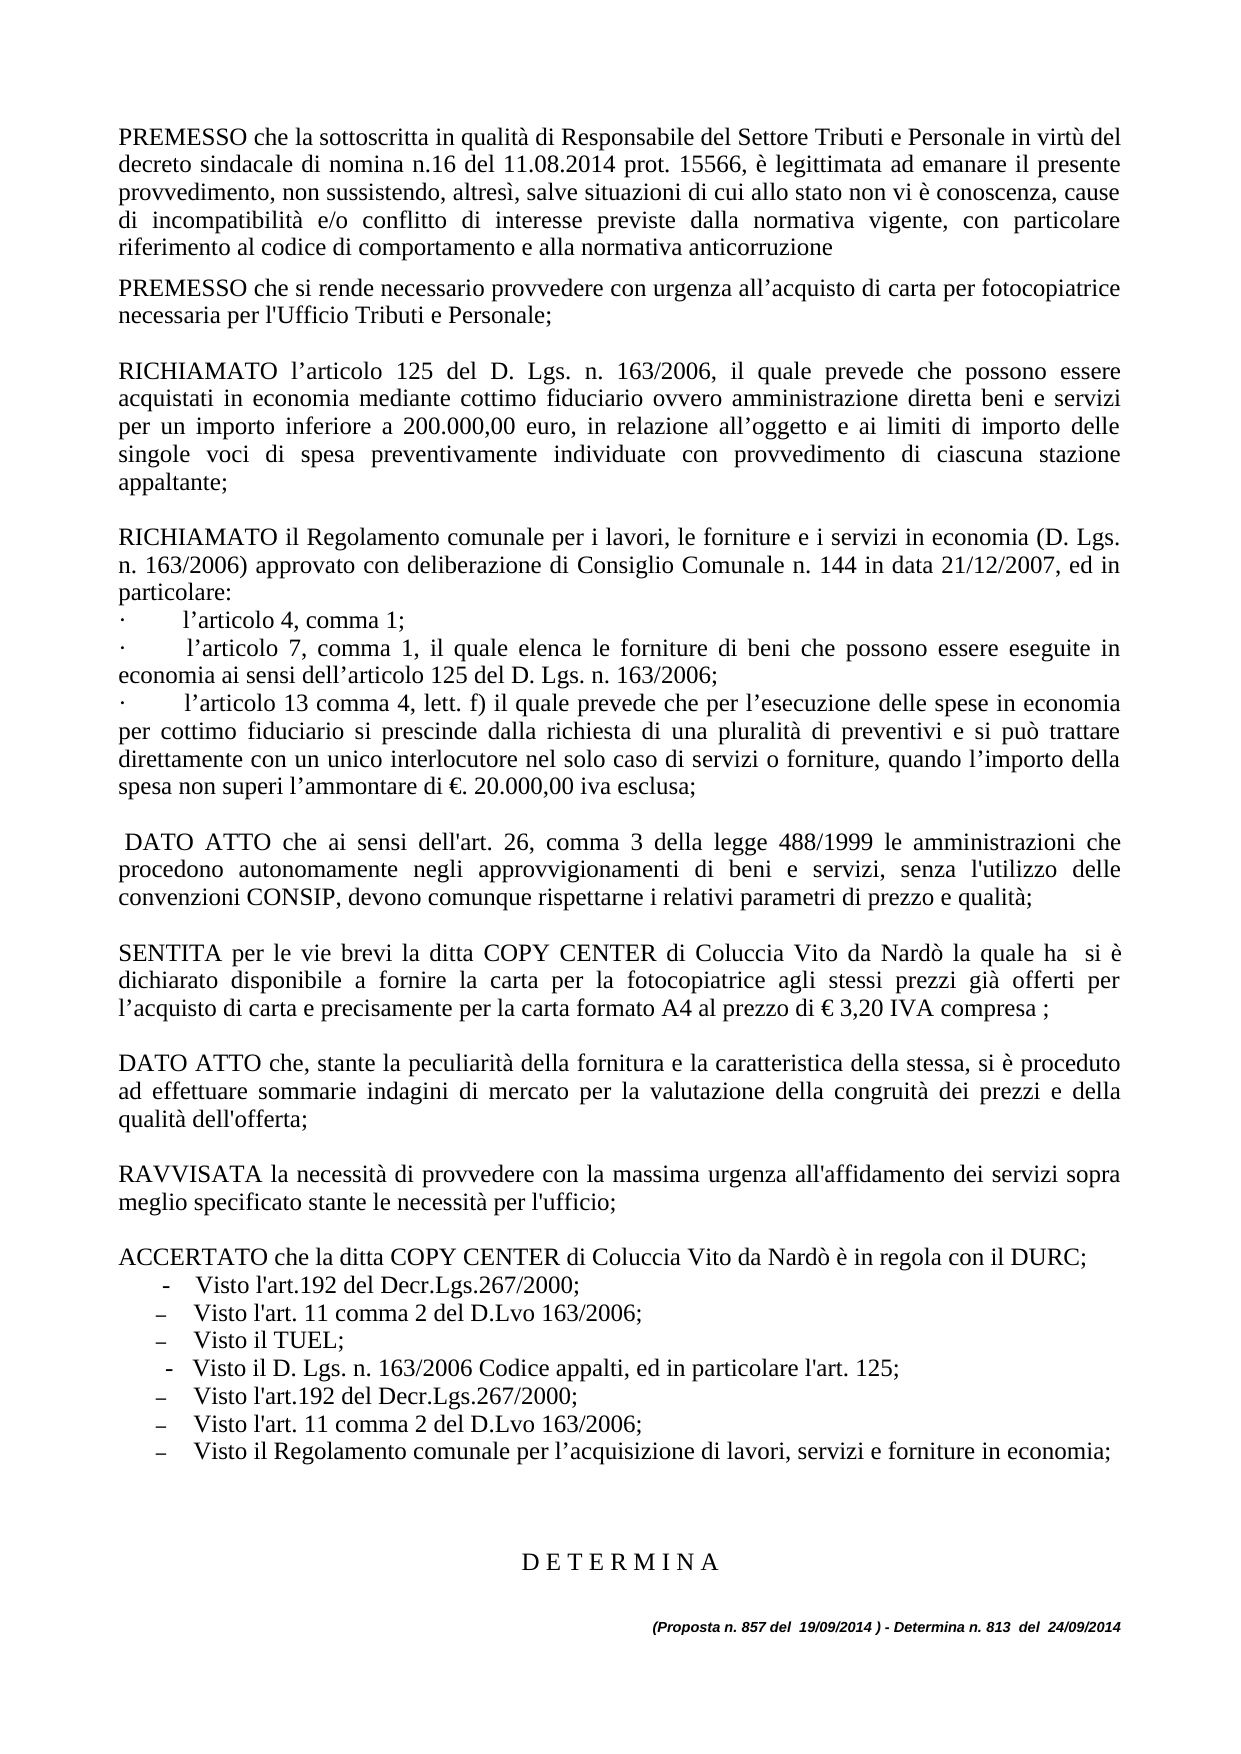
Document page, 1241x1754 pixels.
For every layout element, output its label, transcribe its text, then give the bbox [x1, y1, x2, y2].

list Visto il Regolamento comunale per l’acquisizione di lavori, servizi e forniture in economia; [156, 1437, 1122, 1465]
text PREMESSO che la sottoscritta in qualità di Responsabile del Settore Tributi e Personale in virtù del decreto sindacale di nomina n.16 del 11.08.2014 prot. 15566, è legittimata ad emanare il presente provvedimento, non sussistendo, altresì, salve situazioni di cui allo stato non vi è conoscenza, cause di incompatibilità e/o conflitto di interesse previste dalla normativa vigente, con particolare riferimento al codice di comportamento e alla normativa anticorruzione [118, 123, 1122, 261]
text RICHIAMATO l’articolo 125 del D. Lgs. n. 163/2006, il quale prevede che possono essere acquistati in economia mediante cottimo fiduciario ovvero amministrazione diretta beni e servizi per un importo inferiore a 200.000,00 euro, in relazione all’oggetto e ai limiti di importo delle singole voci di spesa preventivamente individuate con provvedimento di ciascuna stazione appaltante; [118, 357, 1122, 495]
text SENTITA per le vie brevi la ditta COPY CENTER di Coluccia Vito da Nardò la quale ha si è dichiarato disponibile a fornire la carta per la fotocopiatrice agli stessi prezzi già offerti per l’acquisto di carta e precisamente per la carta formato A4 al prezzo di € 3,20 IVA compresa ; [118, 939, 1122, 1022]
text · l’articolo 7, comma 1, il quale elenca le forniture di beni che possono essere eseguite in economia ai sensi dell’articolo 125 del D. Lgs. n. 163/2006; [118, 634, 1122, 689]
text · l’articolo 4, comma 1; [118, 606, 1122, 634]
text DATO ATTO che ai sensi dell'art. 26, comma 3 della legge 488/1999 le amministrazioni che procedono autonomamente negli approvvigionamenti di beni e servizi, senza l'utilizzo delle convenzioni CONSIP, devono comunque rispettarne i relativi parametri di prezzo e qualità; [118, 828, 1122, 911]
list Visto l'art. 11 comma 2 del D.Lvo 163/2006; [156, 1299, 1122, 1327]
text PREMESSO che si rende necessario provvedere con urgenza all’acquisto di carta per fotocopiatrice necessaria per l'Ufficio Tributi e Personale; [118, 274, 1122, 329]
text RAVVISATA la necessità di provvedere con la massima urgenza all'affidamento dei servizi sopra meglio specificato stante le necessità per l'ufficio; [118, 1160, 1122, 1216]
text - Visto l'art.192 del Decr.Lgs.267/2000; [118, 1271, 1122, 1299]
text DATO ATTO che, stante la peculiarità della fornitura e la caratteristica della stessa, si è proceduto ad effettuare sommarie indagini di mercato per la valutazione della congruità dei prezzi e della qualità dell'offerta; [118, 1049, 1122, 1133]
list Visto il TUEL; [156, 1327, 1122, 1354]
list Visto l'art. 11 comma 2 del D.Lvo 163/2006; [156, 1410, 1122, 1437]
text RICHIAMATO il Regolamento comunale per i lavori, le forniture e i servizi in economia (D. Lgs. n. 163/2006) approvato con deliberazione di Consiglio Comunale n. 144 in data 21/12/2007, ed in particolare: [118, 523, 1122, 606]
text ACCERTATO che la ditta COPY CENTER di Coluccia Vito da Nardò è in regola con il DURC; [118, 1243, 1122, 1271]
text - Visto il D. Lgs. n. 163/2006 Codice appalti, ed in particolare l'art. 125; [165, 1354, 1122, 1382]
text · l’articolo 13 comma 4, lett. f) il quale prevede che per l’esecuzione delle spese in economia per cottimo fiduciario si prescinde dalla richiesta di una pluralità di preventivi e si può trattare direttamente con un unico interlocutore nel solo caso di servizi o forniture, quando l’importo della spesa non superi l’ammontare di €. 20.000,00 iva esclusa; [118, 689, 1122, 800]
text D E T E R M I N A [118, 1548, 1122, 1576]
list Visto l'art.192 del Decr.Lgs.267/2000; [156, 1382, 1122, 1410]
